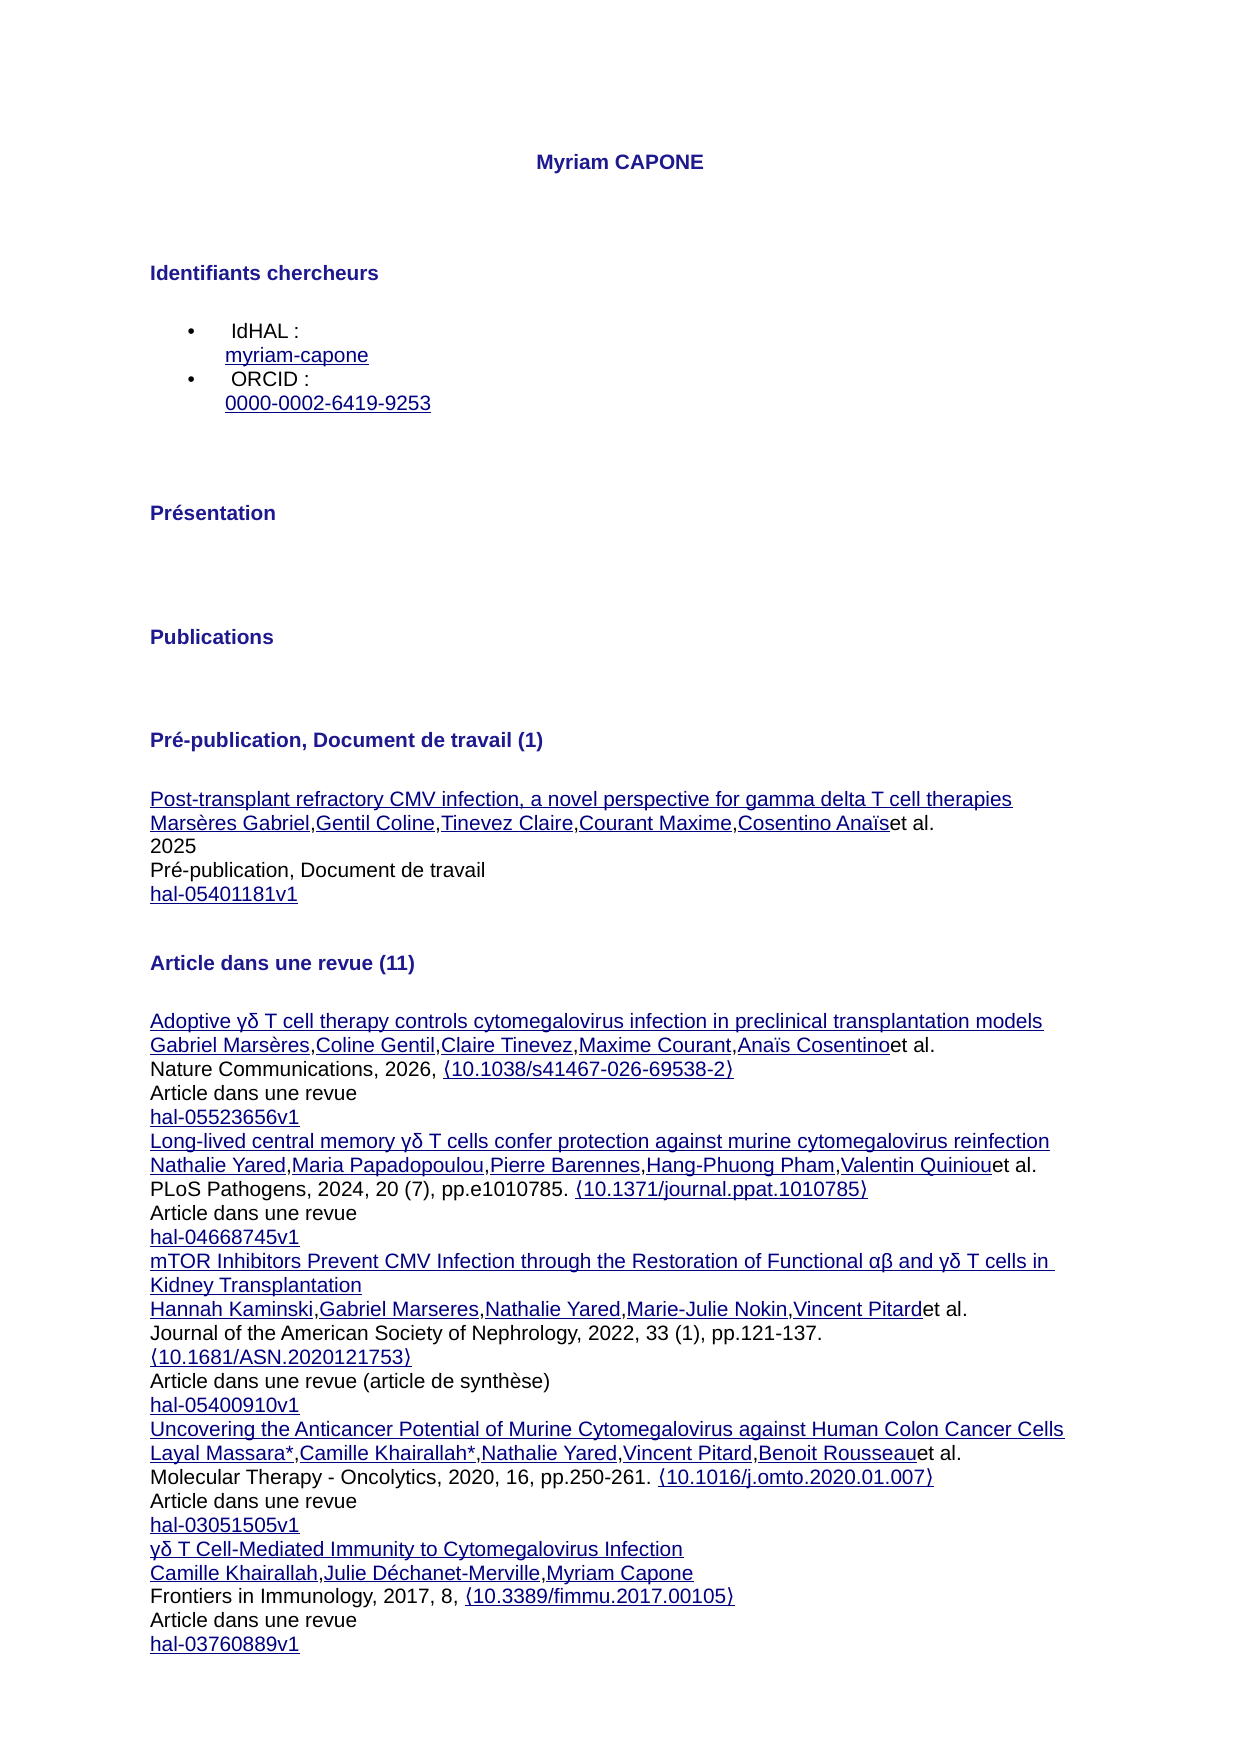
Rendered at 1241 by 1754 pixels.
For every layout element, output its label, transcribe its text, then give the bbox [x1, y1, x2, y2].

subtitle Myriam CAPONE [150, 150, 1090, 174]
list ORCID : [187, 367, 1090, 391]
table_cell γδ T Cell-Mediated Immunity to Cytomegalovirus Infection Camille Khairallah,Julie Déchanet-Merville,Myriam Capone Frontiers in Immunology, 2017, 8, ⟨10.3389/fimmu.2017.00105⟩ Article dans une revue hal-03760889v1 [150, 1536, 1090, 1656]
table_cell Long-lived central memory γδ T cells confer protection against murine cytomegalovirus reinfection Nathalie Yared,Maria Papadopoulou,Pierre Barennes,Hang-Phuong Pham,Valentin Quiniouet al. PLoS Pathogens, 2024, 20 (7), pp.e1010785. ⟨10.1371/journal.ppat.1010785⟩ Article dans une revue hal-04668745v1 [150, 1129, 1090, 1249]
table_cell mTOR Inhibitors Prevent CMV Infection through the Restoration of Functional αβ and γδ T cells in Kidney Transplantation Hannah Kaminski,Gabriel Marseres,Nathalie Yared,Marie-Julie Nokin,Vincent Pitardet al. Journal of the American Society of Nephrology, 2022, 33 (1), pp.121-137. ⟨10.1681/ASN.2020121753⟩ Article dans une revue (article de synthèse) hal-05400910v1 [150, 1249, 1090, 1417]
subtitle Pré-publication, Document de travail (1) [150, 728, 1090, 752]
subtitle Identifiants chercheurs [150, 260, 1090, 284]
subtitle Article dans une revue (11) [150, 951, 1090, 975]
table_header Adoptive γδ T cell therapy controls cytomegalovirus infection in preclinical transplantation models Gabriel Marsères,Coline Gentil,Claire Tinevez,Maxime Courant,Anaïs Cosentinoet al. Nature Communications, 2026, ⟨10.1038/s41467-026-69538-2⟩ Article dans une revue hal-05523656v1 [150, 1009, 1090, 1129]
list IdHAL : [187, 319, 1090, 343]
list myriam-capone [187, 343, 1090, 367]
list 0000-0002-6419-9253 [187, 391, 1090, 414]
table_cell Uncovering the Anticancer Potential of Murine Cytomegalovirus against Human Colon Cancer Cells Layal Massara*,Camille Khairallah*,Nathalie Yared,Vincent Pitard,Benoit Rousseauet al. Molecular Therapy - Oncolytics, 2020, 16, pp.250-261. ⟨10.1016/j.omto.2020.01.007⟩ Article dans une revue hal-03051505v1 [150, 1417, 1090, 1536]
subtitle Publications [150, 625, 1090, 649]
table_header Post-transplant refractory CMV infection, a novel perspective for gamma delta T cell therapies Marsères Gabriel,Gentil Coline,Tinevez Claire,Courant Maxime,Cosentino Anaïset al. 2025 Pré-publication, Document de travail hal-05401181v1 [150, 786, 1090, 906]
subtitle Présentation [150, 501, 1090, 525]
